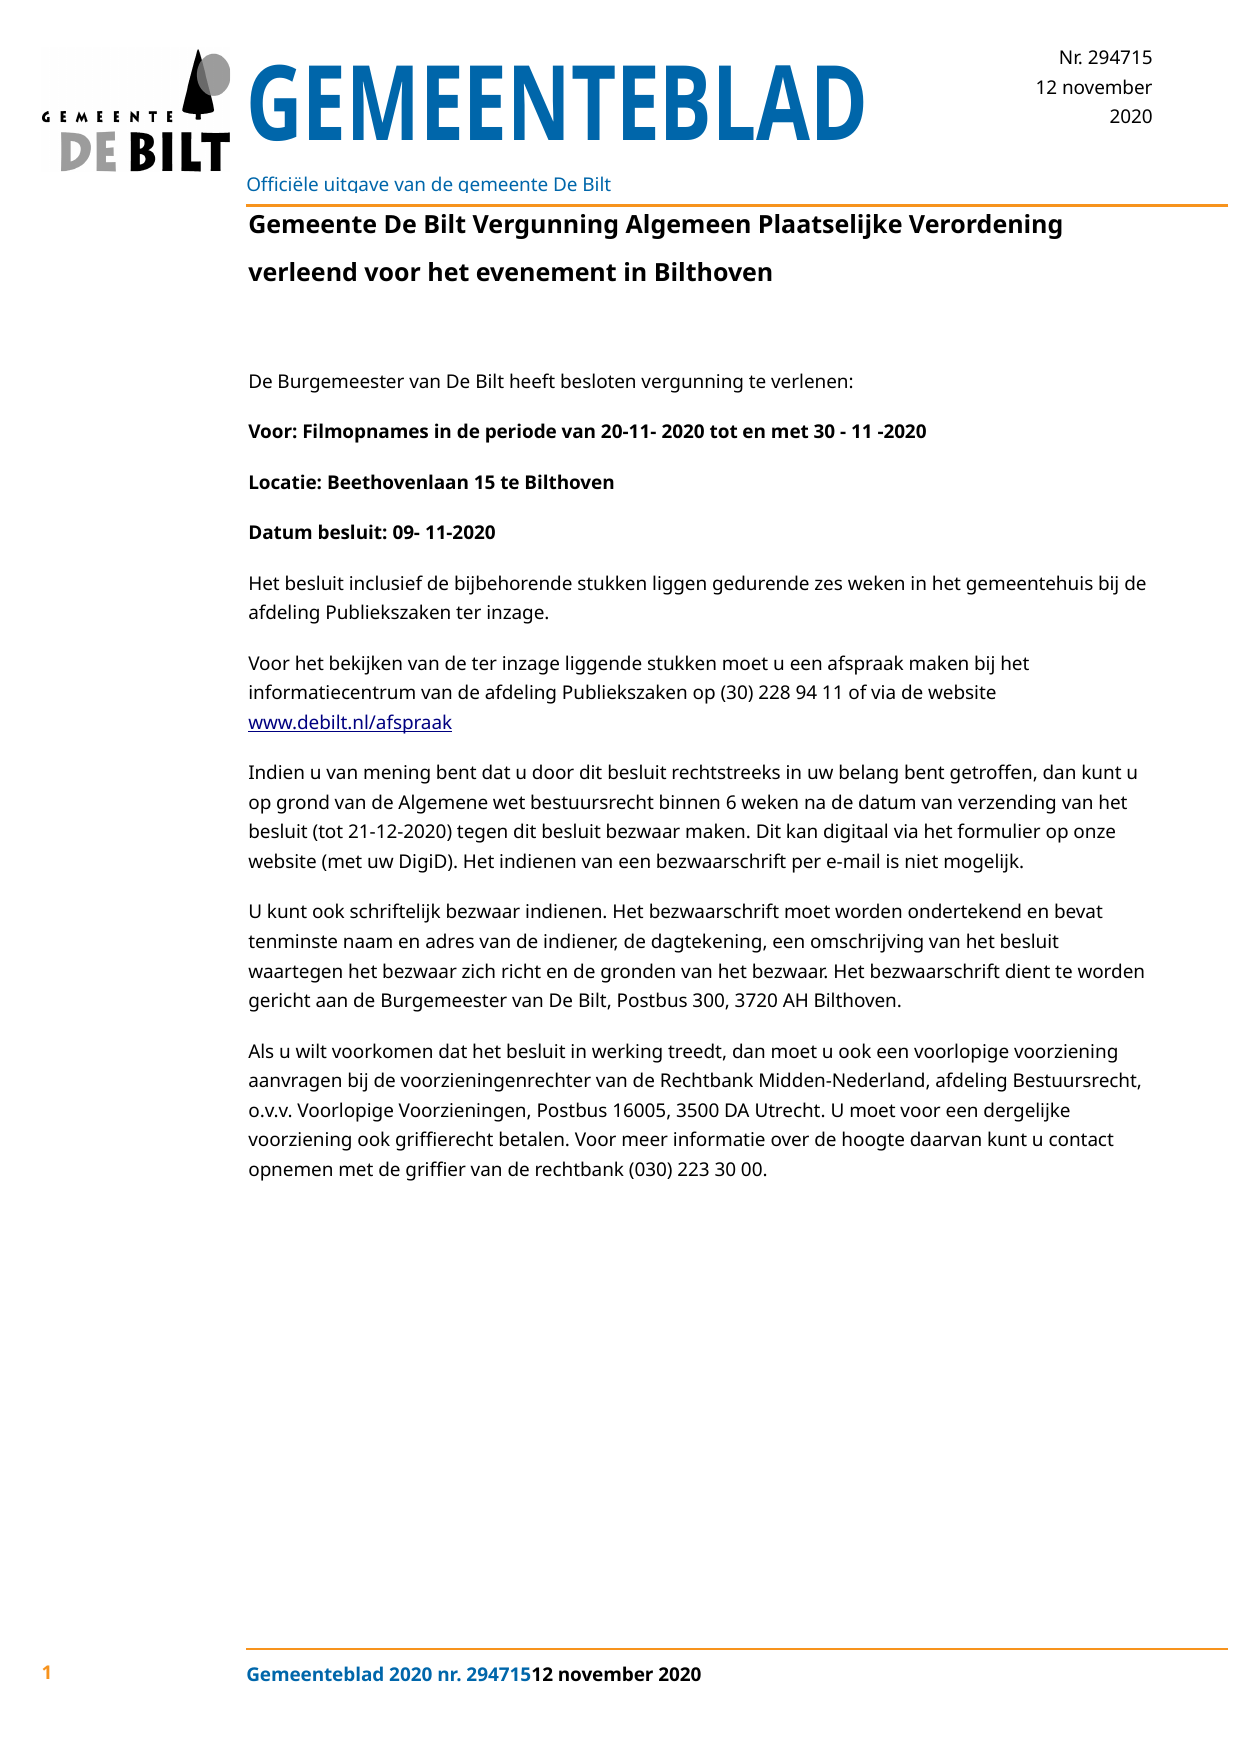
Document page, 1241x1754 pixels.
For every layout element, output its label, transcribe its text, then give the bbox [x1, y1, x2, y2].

picture [41, 47, 231, 172]
text Locatie: Beethovenlaan 15 te Bilthoven [248, 469, 1152, 495]
text De Burgemeester van De Bilt heeft besloten vergunning te verlenen: [248, 368, 1152, 394]
text Het besluit inclusief de bijbehorende stukken liggen gedurende zes weken in het gemeentehuis bij de afdeling Publiekszaken ter inzage. [248, 570, 1152, 625]
text Voor het bekijken van de ter inzage liggende stukken moet u een afspraak maken bij het informatiecentrum van de afdeling Publiekszaken op (30) 228 94 11 of via de website www.debilt.nl/afspraak [248, 650, 1152, 735]
text Als u wilt voorkomen dat het besluit in werking treedt, dan moet u ook een voorlopige voorziening aanvragen bij de voorzieningenrechter van de Rechtbank Midden-Nederland, afdeling Bestuursrecht, o.v.v. Voorlopige Voorzieningen, Postbus 16005, 3500 DA Utrecht. U moet voor een dergelijke voorziening ook griffierecht betalen. Voor meer informatie over de hoogte daarvan kunt u contact opnemen met de griffier van de rechtbank (030) 223 30 00. [248, 1038, 1152, 1182]
text Voor: Filmopnames in de periode van 20-11- 2020 tot en met 30 - 11 -2020 [248, 419, 1152, 444]
text Gemeente De Bilt Vergunning Algemeen Plaatselijke Verordening verleend voor het evenement in Bilthoven [248, 207, 1152, 288]
text U kunt ook schriftelijk bezwaar indienen. Het bezwaarschrift moet worden ondertekend en bevat tenminste naam en adres van de indiener, de dagtekening, een omschrijving van het besluit waartegen het bezwaar zich richt en de gronden van het bezwaar. Het bezwaarschrift dient te worden gericht aan de Burgemeester van De Bilt, Postbus 300, 3720 AH Bilthoven. [248, 899, 1152, 1013]
text Indien u van mening bent dat u door dit besluit rechtstreeks in uw belang bent getroffen, dan kunt u op grond van de Algemene wet bestuursrecht binnen 6 weken na de datum van verzending van het besluit (tot 21-12-2020) tegen dit besluit bezwaar maken. Dit kan digitaal via het formulier op onze website (met uw DigiD). Het indienen van een bezwaarschrift per e-mail is niet mogelijk. [248, 759, 1152, 874]
text Datum besluit: 09- 11-2020 [248, 519, 1152, 545]
